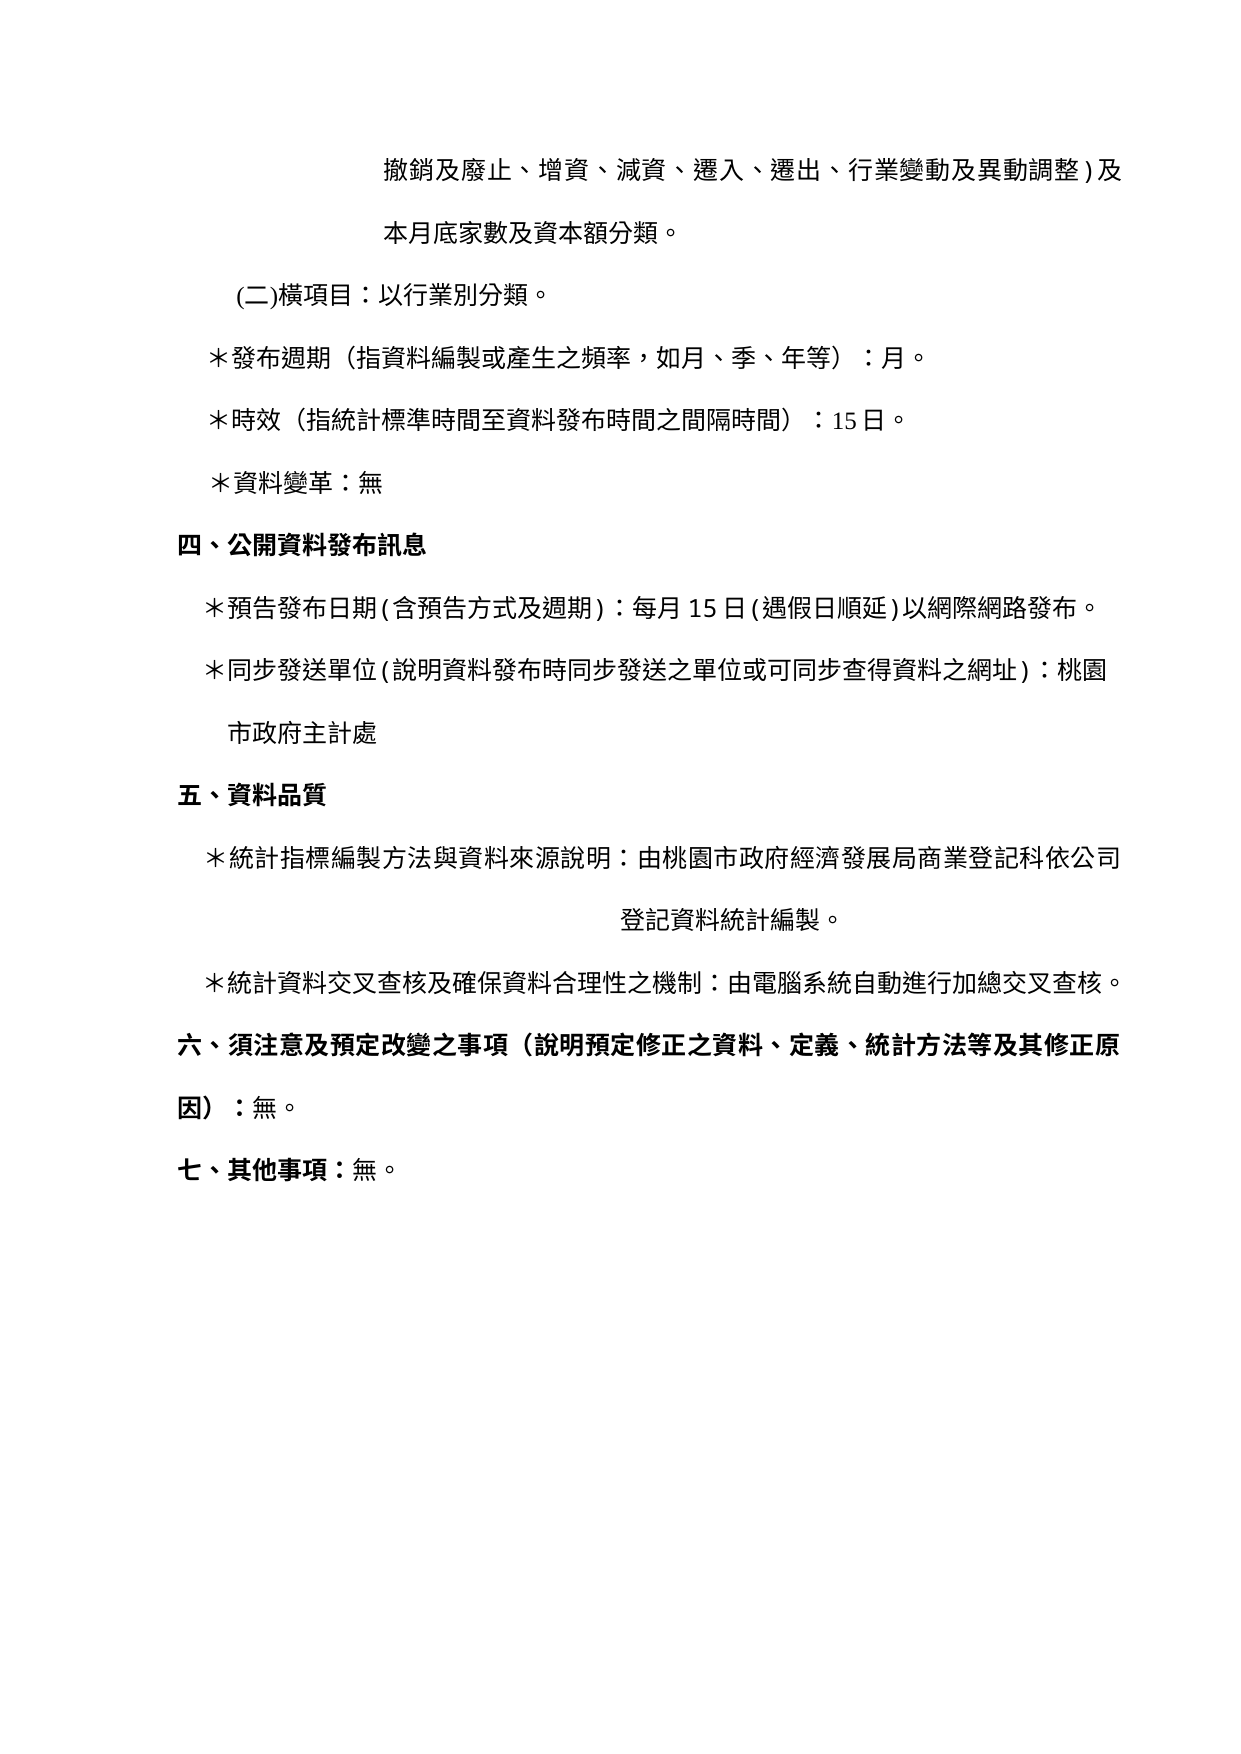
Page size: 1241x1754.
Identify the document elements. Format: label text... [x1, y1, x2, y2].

text 七、其他事項：無。 [177, 1127, 1122, 1189]
text ＊統計指標編製方法與資料來源說明：由桃園市政府經濟發展局商業登記科依公司登記資料統計編製。 [203, 814, 1122, 939]
text ＊同步發送單位(說明資料發布時同步發送之單位或可同步查得資料之網址)：桃園市政府主計處 [202, 627, 1122, 752]
text ＊預告發布日期(含預告方式及週期)：每月15日(遇假日順延)以網際網路發布。 [202, 564, 1122, 627]
text ＊時效（指統計標準時間至資料發布時間之間隔時間）：15日。 [177, 377, 1122, 439]
text ＊發布週期（指資料編製或產生之頻率，如月、季、年等）：月。 [176, 314, 1122, 377]
text 五、資料品質 [177, 752, 1122, 814]
text 四、公開資料發布訊息 [177, 502, 1122, 564]
text (一)縱項目：以上月底(家數及資本額)、本月異動家數及資本額(新設立、解散、撤銷及廢止、增資、減資、遷入、遷出、行業變動及異動調整)及本月底家數及資本額分類。 [236, 127, 1122, 252]
text (二)橫項目：以行業別分類。 [236, 252, 1122, 314]
text ＊資料變革：無 [208, 439, 1122, 502]
text ＊統計資料交叉查核及確保資料合理性之機制：由電腦系統自動進行加總交叉查核。 [202, 939, 1122, 1002]
text 六、須注意及預定改變之事項（說明預定修正之資料、定義、統計方法等及其修正原因）：無。 [177, 1002, 1122, 1127]
